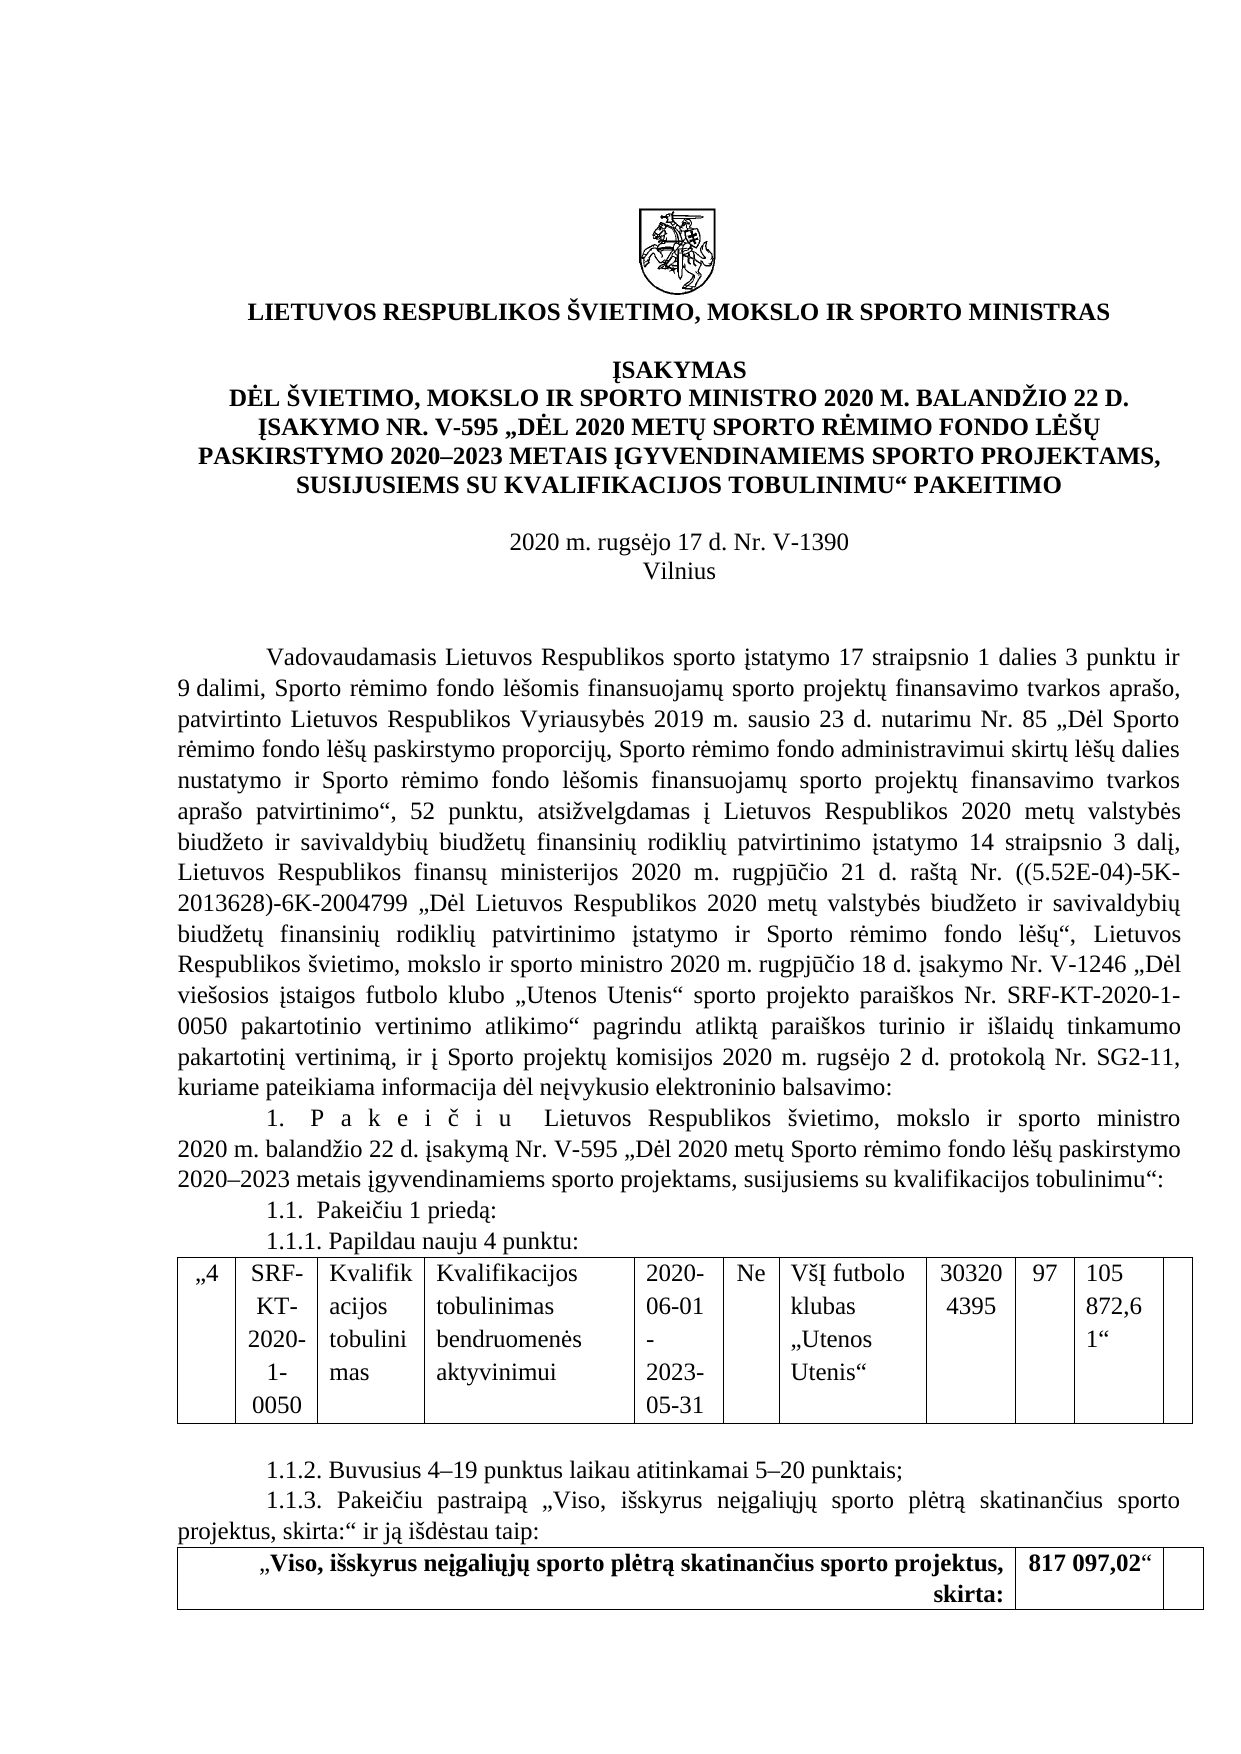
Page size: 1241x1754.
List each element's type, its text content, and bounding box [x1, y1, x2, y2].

text 2020 m. rugsėjo 17 d. Nr. V-1390 [177, 527, 1181, 556]
table_header 2020-06-01 - 2023-05-31 [635, 1258, 723, 1423]
table_header VšĮ futbolo klubas „Utenos Utenis“ [780, 1258, 926, 1423]
table_header [1164, 1548, 1203, 1609]
text Vadovaudamasis Lietuvos Respublikos sporto įstatymo 17 straipsnio 1 dalies 3 punktu ir 9 dalimi, Sporto rėmimo fondo lėšomis finansuojamų sporto projektų finansavimo tvarkos aprašo, patvirtinto Lietuvos Respublikos Vyriausybės 2019 m. sausio 23 d. nutarimu Nr. 85 „Dėl Sporto rėmimo fondo lėšų paskirstymo proporcijų, Sporto rėmimo fondo administravimui skirtų lėšų dalies nustatymo ir Sporto rėmimo fondo lėšomis finansuojamų sporto projektų finansavimo tvarkos aprašo patvirtinimo“, 52 punktu, atsižvelgdamas į Lietuvos Respublikos 2020 metų valstybės biudžeto ir savivaldybių biudžetų finansinių rodiklių patvirtinimo įstatymo 14 straipsnio 3 dalį, Lietuvos Respublikos finansų ministerijos 2020 m. rugpjūčio 21 d. raštą Nr. ((5.52E-04)-5K-2013628)-6K-2004799 „Dėl Lietuvos Respublikos 2020 metų valstybės biudžeto ir savivaldybių biudžetų finansinių rodiklių patvirtinimo įstatymo ir Sporto rėmimo fondo lėšų“, Lietuvos Respublikos švietimo, mokslo ir sporto ministro 2020 m. rugpjūčio 18 d. įsakymo Nr. V-1246 „Dėl viešosios įstaigos futbolo klubo „Utenos Utenis“ sporto projekto paraiškos Nr. SRF-KT-2020-1-0050 pakartotinio vertinimo atlikimo“ pagrindu atliktą paraiškos turinio ir išlaidų tinkamumo pakartotinį vertinimą, ir į Sporto projektų komisijos 2020 m. rugsėjo 2 d. protokolą Nr. SG2-11, kuriame pateikiama informacija dėl neįvykusio elektroninio balsavimo: [177, 642, 1181, 1101]
table_header Kvalifikacijos tobulinimas bendruomenės aktyvinimui [425, 1258, 634, 1423]
table_header 303204395 [927, 1258, 1015, 1423]
table_header 97 [1016, 1258, 1074, 1423]
text Vilnius [177, 556, 1181, 585]
table_header Ne [724, 1258, 779, 1423]
table_header [1164, 1258, 1192, 1423]
text 1.1.2. Buvusius 4–19 punktus laikau atitinkamai 5–20 punktais; [177, 1455, 1181, 1483]
text 1.1. Pakeičiu 1 priedą: [177, 1195, 1181, 1224]
table_header „4 [178, 1258, 235, 1423]
text LIETUVOS RESPUBLIKOS ŠVIETIMO, MOKSLO IR SPORTO MINISTRAS [177, 297, 1181, 326]
table_header Kvalifikacijos tobulinimas [318, 1258, 424, 1423]
table_header SRF-KT-2020-1-0050 [236, 1258, 317, 1423]
table_header 817 097,02“ [1016, 1548, 1163, 1609]
table_header „Viso, išskyrus neįgaliųjų sporto plėtrą skatinančius sporto projektus, skirta: [178, 1548, 1015, 1609]
text 1.1.1. Papildau nauju 4 punktu: [177, 1226, 1181, 1255]
text DĖL ŠVIETIMO, MOKSLO IR SPORTO MINISTRO 2020 M. BALANDŽIO 22 D. ĮSAKYMO NR. V-595 „DĖL 2020 METŲ SPORTO RĖMIMO FONDO LĖŠŲ PASKIRSTYMO 2020–2023 METAIS ĮGYVENDINAMIEMS SPORTO PROJEKTAMS, SUSIJUSIEMS SU KVALIFIKACIJOS TOBULINIMU“ PAKEITIMO [177, 383, 1181, 498]
text 1. P a k e i č i u Lietuvos Respublikos švietimo, mokslo ir sporto ministro 2020 m. balandžio 22 d. įsakymą Nr. V-595 „Dėl 2020 metų Sporto rėmimo fondo lėšų paskirstymo 2020–2023 metais įgyvendinamiems sporto projektams, susijusiems su kvalifikacijos tobulinimu“: [177, 1103, 1181, 1193]
text 1.1.3. Pakeičiu pastraipą „Viso, išskyrus neįgaliųjų sporto plėtrą skatinančius sporto projektus, skirta:“ ir ją išdėstau taip: [177, 1485, 1181, 1545]
table_header 105 872,61“ [1075, 1258, 1163, 1423]
text ĮSAKYMAS [177, 355, 1181, 383]
